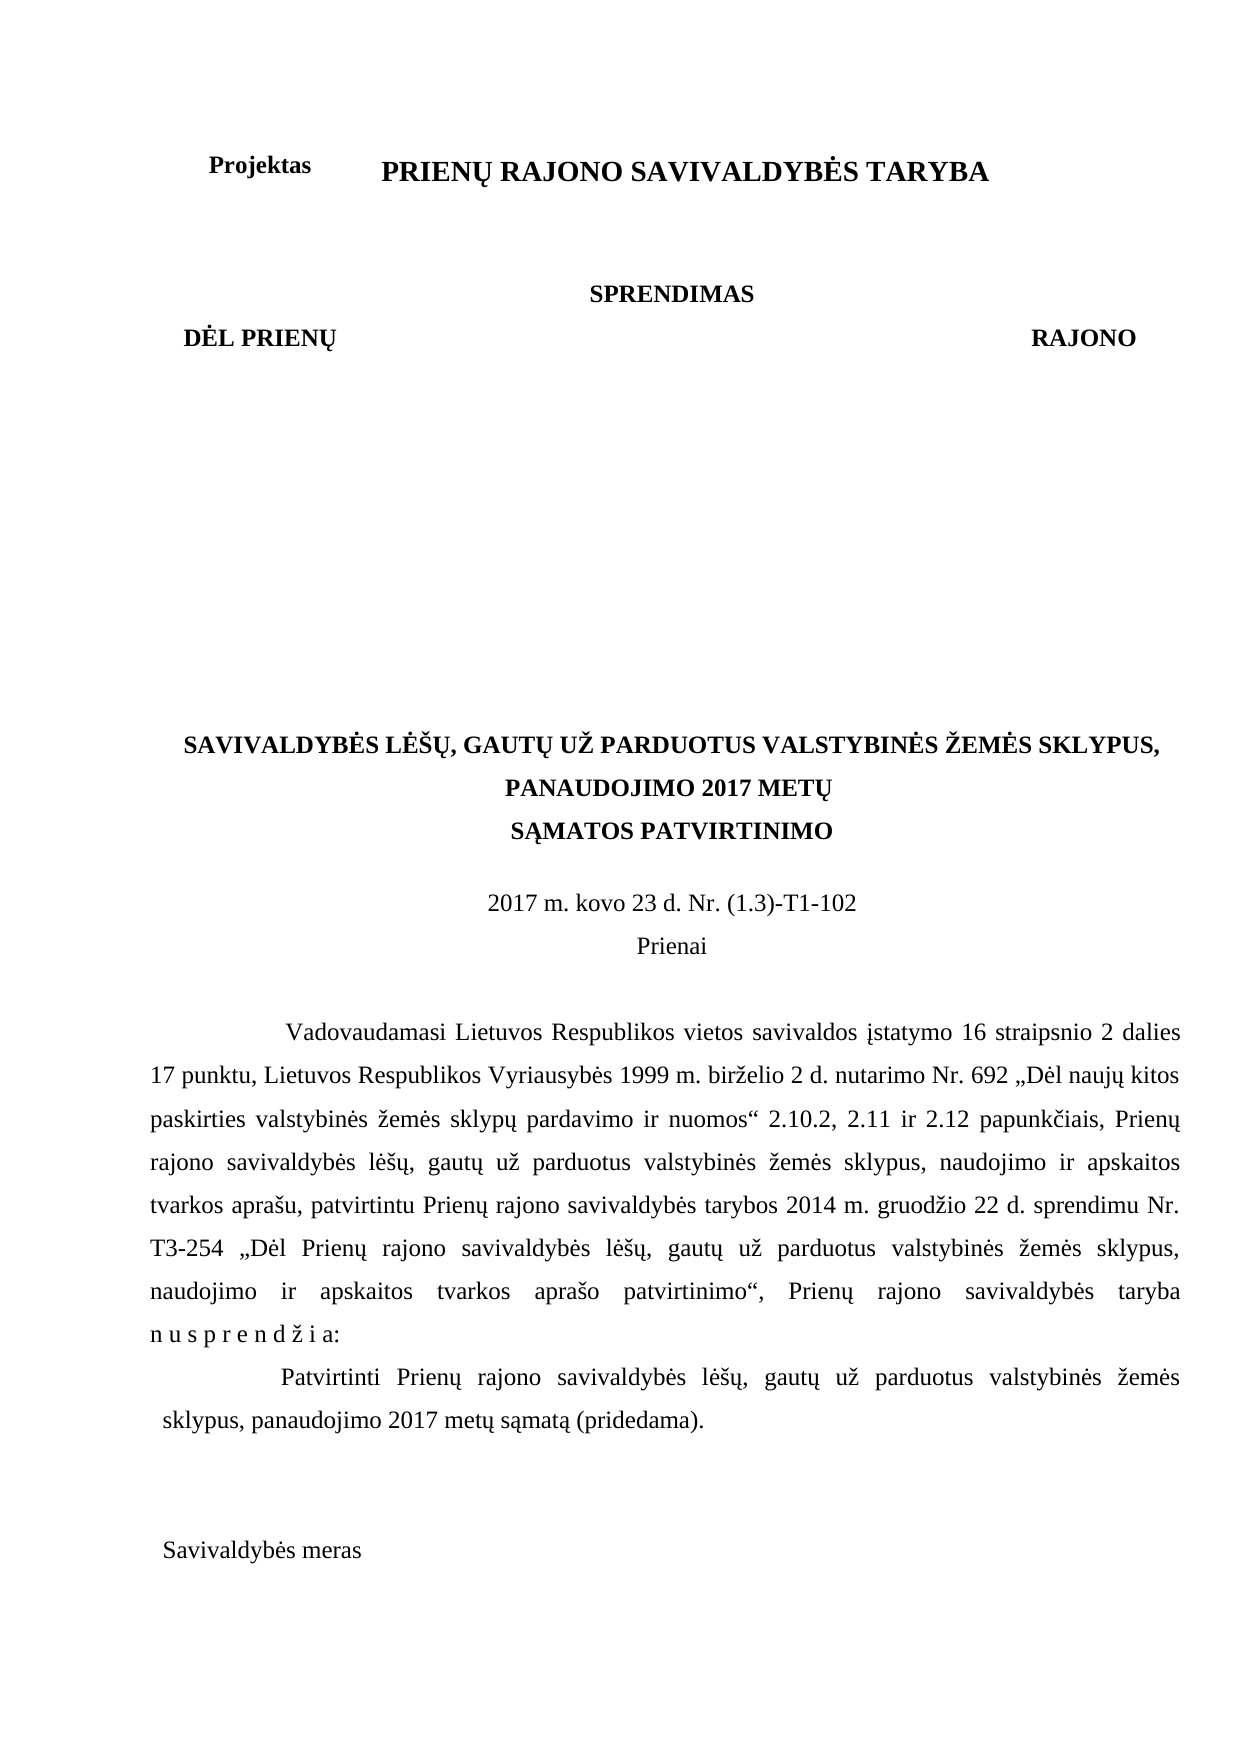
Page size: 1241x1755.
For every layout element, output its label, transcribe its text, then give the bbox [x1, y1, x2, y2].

text 2017 m. kovo 23 d. Nr. (1.3)-T1-102 [162, 888, 1181, 917]
text Prienai [162, 931, 1181, 960]
text Savivaldybės meras [162, 1535, 1181, 1564]
text Patvirtinti Prienų rajono savivaldybės lėšų, gautų už parduotus valstybinės žemės sklypus, panaudojimo 2017 metų sąmatą (pridedama). [162, 1362, 1181, 1434]
text [1040, 150, 1181, 179]
text Dėl Prienų rajono savivaldybės Lėšų, gautų už parduotuS valstybinės žemės sklypus, PAnaudojimo 2017 metų [162, 323, 1181, 802]
text Vadovaudamasi Lietuvos Respublikos vietos savivaldos įstatymo 16 straipsnio 2 dalies 17 punktu, Lietuvos Respublikos Vyriausybės 1999 m. birželio 2 d. nutarimo Nr. 692 „Dėl naujų kitos paskirties valstybinės žemės sklypų pardavimo ir nuomos“ 2.10.2, 2.11 ir 2.12 papunkčiais, Prienų rajono savivaldybės lėšų, gautų už parduotus valstybinės žemės sklypus, naudojimo ir apskaitos tvarkos aprašu, patvirtintu Prienų rajono savivaldybės tarybos 2014 m. gruodžio 22 d. sprendimu Nr. T3-254 „Dėl Prienų rajono savivaldybės lėšų, gautų už parduotus valstybinės žemės sklypus, naudojimo ir apskaitos tvarkos aprašo patvirtinimo“, Prienų rajono savivaldybės taryba n u s p r e n d ž i a: [150, 1017, 1181, 1348]
text Projektas [162, 150, 330, 179]
text SPRENDIMAS [162, 279, 1181, 308]
text PRIENŲ RAJONO SAVIVALDYBĖS TARYBA [330, 154, 1040, 187]
text Sąmatos PAtvirtinimo [162, 816, 1181, 845]
